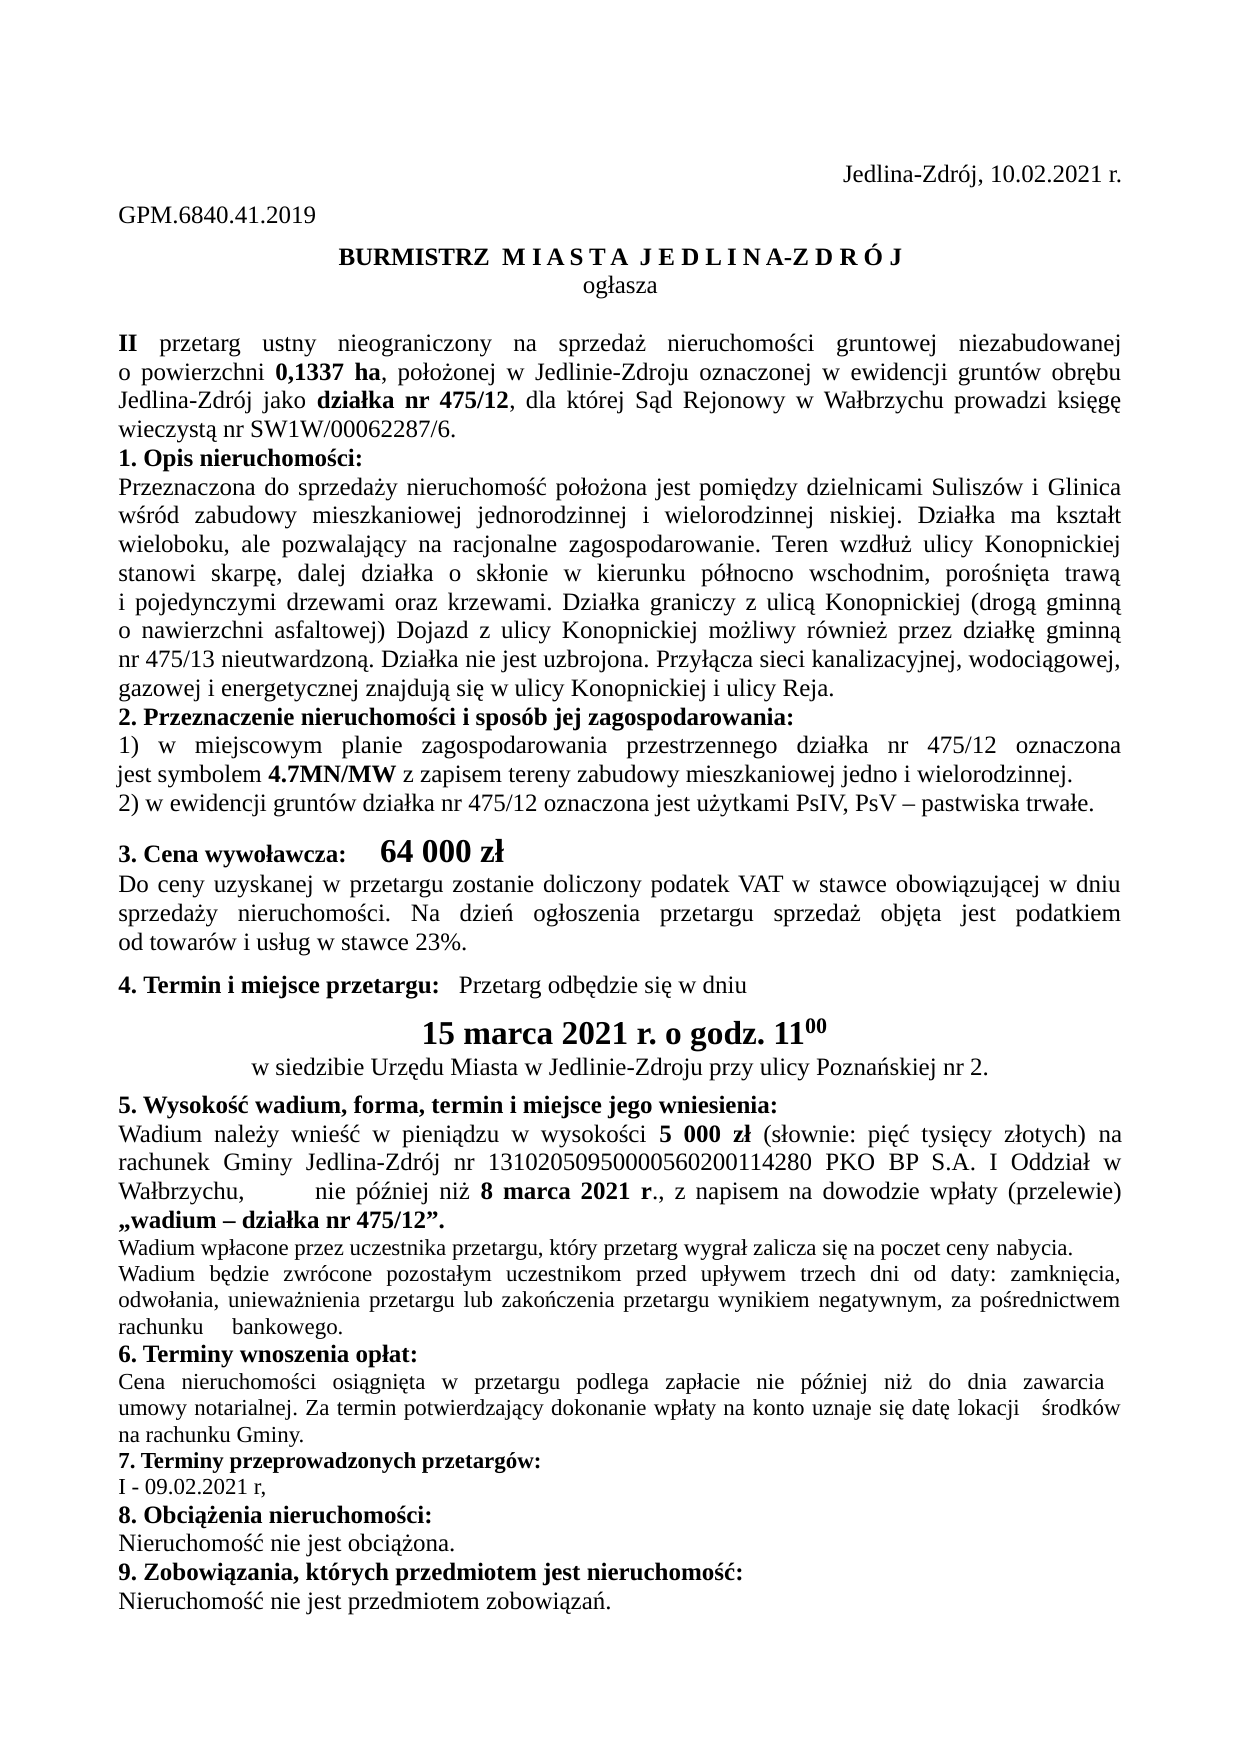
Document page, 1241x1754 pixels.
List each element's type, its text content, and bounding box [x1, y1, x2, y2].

text 5. Wysokość wadium, forma, termin i miejsce jego wniesienia: [118, 1090, 1122, 1119]
text GPM.6840.41.2019 [118, 201, 1122, 229]
text Nieruchomość nie jest przedmiotem zobowiązań. [118, 1586, 1122, 1615]
text 1. Opis nieruchomości: [118, 443, 1122, 472]
text 15 marca 2021 r. o godz. 1100 [118, 1013, 1122, 1052]
text II przetarg ustny nieograniczony na sprzedaż nieruchomości gruntowej niezabudowanej o powierzchni 0,1337 ha, położonej w Jedlinie-Zdroju oznaczonej w ewidencji gruntów obrębu Jedlina-Zdrój jako działka nr 475/12, dla której Sąd Rejonowy w Wałbrzychu prowadzi księgę wieczystą nr SW1W/00062287/6. [118, 328, 1122, 443]
text Przeznaczona do sprzedaży nieruchomość położona jest pomiędzy dzielnicami Suliszów i Glinica wśród zabudowy mieszkaniowej jednorodzinnej i wielorodzinnej niskiej. Działka ma kształt wieloboku, ale pozwalający na racjonalne zagospodarowanie. Teren wzdłuż ulicy Konopnickiej stanowi skarpę, dalej działka o skłonie w kierunku północno wschodnim, porośnięta trawą i pojedynczymi drzewami oraz krzewami. Działka graniczy z ulicą Konopnickiej (drogą gminną o nawierzchni asfaltowej) Dojazd z ulicy Konopnickiej możliwy również przez działkę gminną nr 475/13 nieutwardzoną. Działka nie jest uzbrojona. Przyłącza sieci kanalizacyjnej, wodociągowej, gazowej i energetycznej znajdują się w ulicy Konopnickiej i ulicy Reja. [118, 472, 1122, 702]
text w siedzibie Urzędu Miasta w Jedlinie-Zdroju przy ulicy Poznańskiej nr 2. [118, 1052, 1122, 1080]
text ogłasza [118, 271, 1122, 299]
text Cena nieruchomości osiągnięta w przetargu podlega zapłacie nie później niż do dnia zawarcia umowy notarialnej. Za termin potwierdzający dokonanie wpłaty na konto uznaje się datę lokacji środków na rachunku Gminy. [118, 1368, 1122, 1447]
text Wadium należy wnieść w pieniądzu w wysokości 5 000 zł (słownie: pięć tysięcy złotych) na rachunek Gminy Jedlina-Zdrój nr 13102050950000560200114280 PKO BP S.A. I Oddział w Wałbrzychu, nie później niż 8 marca 2021 r., z napisem na dowodzie wpłaty (przelewie) „wadium – działka nr 475/12”. [118, 1119, 1122, 1234]
text 9. Zobowiązania, których przedmiotem jest nieruchomość: [118, 1557, 1122, 1586]
text 6. Terminy wnoszenia opłat: [118, 1339, 1122, 1368]
text BURMISTRZ M I A S T A J E D L I N A-Z D R Ó J [118, 242, 1122, 271]
text Wadium będzie zwrócone pozostałym uczestnikom przed upływem trzech dni od daty: zamknięcia, odwołania, unieważnienia przetargu lub zakończenia przetargu wynikiem negatywnym, za pośrednictwem rachunku bankowego. [118, 1260, 1122, 1339]
text 3. Cena wywoławcza: 64 000 zł [118, 831, 1122, 869]
text I - 09.02.2021 r, [118, 1473, 1122, 1500]
text 4. Termin i miejsce przetargu: Przetarg odbędzie się w dniu [118, 970, 1122, 999]
text 2) w ewidencji gruntów działka nr 475/12 oznaczona jest użytkami PsIV, PsV – pastwiska trwałe. [117, 788, 1122, 817]
text 8. Obciążenia nieruchomości: [118, 1500, 1122, 1528]
text Do ceny uzyskanej w przetargu zostanie doliczony podatek VAT w stawce obowiązującej w dniu sprzedaży nieruchomości. Na dzień ogłoszenia przetargu sprzedaż objęta jest podatkiem od towarów i usług w stawce 23%. [118, 869, 1122, 956]
text Wadium wpłacone przez uczestnika przetargu, który przetarg wygrał zalicza się na poczet ceny nabycia. [118, 1234, 1122, 1260]
text 7. Terminy przeprowadzonych przetargów: [118, 1447, 1122, 1473]
text 1) w miejscowym planie zagospodarowania przestrzennego działka nr 475/12 oznaczona jest symbolem 4.7MN/MW z zapisem tereny zabudowy mieszkaniowej jedno i wielorodzinnej. [117, 731, 1122, 788]
text Nieruchomość nie jest obciążona. [118, 1528, 1122, 1557]
text Jedlina-Zdrój, 10.02.2021 r. [118, 159, 1122, 188]
text 2. Przeznaczenie nieruchomości i sposób jej zagospodarowania: [118, 702, 1122, 731]
